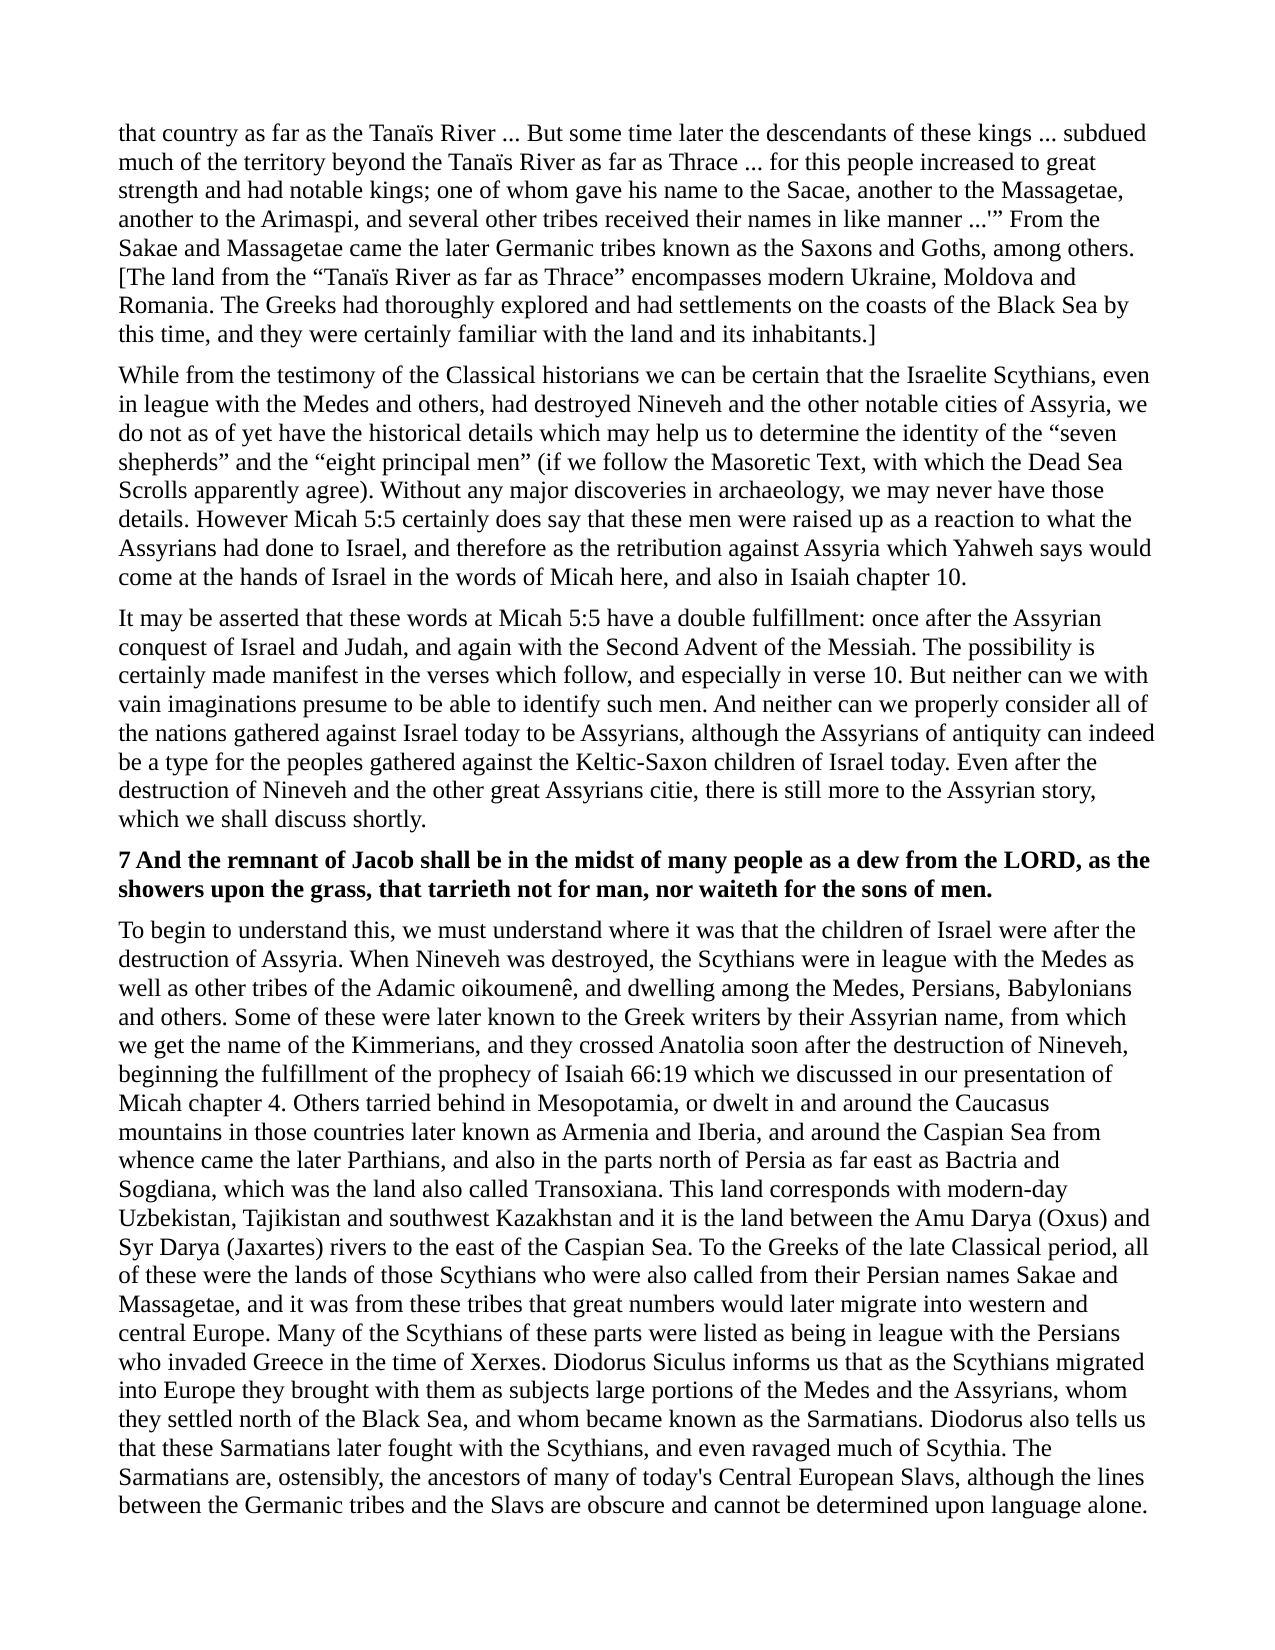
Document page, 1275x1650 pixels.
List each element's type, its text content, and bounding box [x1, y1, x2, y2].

text It may be asserted that these words at Micah 5:5 have a double fulfillment: once after the Assyrian conquest of Israel and Judah, and again with the Second Advent of the Messiah. The possibility is certainly made manifest in the verses which follow, and especially in verse 10. But neither can we with vain imaginations presume to be able to identify such men. And neither can we properly consider all of the nations gathered against Israel today to be Assyrians, although the Assyrians of antiquity can indeed be a type for the peoples gathered against the Keltic-Saxon children of Israel today. Even after the destruction of Nineveh and the other great Assyrians citie, there is still more to the Assyrian story, which we shall discuss shortly. [118, 603, 1157, 833]
text While from the testimony of the Classical historians we can be certain that the Israelite Scythians, even in league with the Medes and others, had destroyed Nineveh and the other notable cities of Assyria, we do not as of yet have the historical details which may help us to determine the identity of the “seven shepherds” and the “eight principal men” (if we follow the Masoretic Text, with which the Dead Sea Scrolls apparently agree). Without any major discoveries in archaeology, we may never have those details. However Micah 5:5 certainly does say that these men were raised up as a reaction to what the Assyrians had done to Israel, and therefore as the retribution against Assyria which Yahweh says would come at the hands of Israel in the words of Micah here, and also in Isaiah chapter 10. [118, 361, 1157, 591]
text that country as far as the Tanaïs River ... But some time later the descendants of these kings ... subdued much of the territory beyond the Tanaïs River as far as Thrace ... for this people increased to great strength and had notable kings; one of whom gave his name to the Sacae, another to the Massagetae, another to the Arimaspi, and several other tribes received their names in like manner ...'” From the Sakae and Massagetae came the later Germanic tribes known as the Saxons and Goths, among others. [The land from the “Tanaïs River as far as Thrace” encompasses modern Ukraine, Moldova and Romania. The Greeks had thoroughly explored and had settlements on the coasts of the Black Sea by this time, and they were certainly familiar with the land and its inhabitants.] [118, 118, 1157, 348]
text 7 And the remnant of Jacob shall be in the midst of many people as a dew from the LORD, as the showers upon the grass, that tarrieth not for man, nor waiteth for the sons of men. [118, 846, 1157, 903]
text To begin to understand this, we must understand where it was that the children of Israel were after the destruction of Assyria. When Nineveh was destroyed, the Scythians were in league with the Medes as well as other tribes of the Adamic oikoumenê, and dwelling among the Medes, Persians, Babylonians and others. Some of these were later known to the Greek writers by their Assyrian name, from which we get the name of the Kimmerians, and they crossed Anatolia soon after the destruction of Nineveh, beginning the fulfillment of the prophecy of Isaiah 66:19 which we discussed in our presentation of Micah chapter 4. Others tarried behind in Mesopotamia, or dwelt in and around the Caucasus mountains in those countries later known as Armenia and Iberia, and around the Caspian Sea from whence came the later Parthians, and also in the parts north of Persia as far east as Bactria and Sogdiana, which was the land also called Transoxiana. This land corresponds with modern-day Uzbekistan, Tajikistan and southwest Kazakhstan and it is the land between the Amu Darya (Oxus) and Syr Darya (Jaxartes) rivers to the east of the Caspian Sea. To the Greeks of the late Classical period, all of these were the lands of those Scythians who were also called from their Persian names Sakae and Massagetae, and it was from these tribes that great numbers would later migrate into western and central Europe. Many of the Scythians of these parts were listed as being in league with the Persians who invaded Greece in the time of Xerxes. Diodorus Siculus informs us that as the Scythians migrated into Europe they brought with them as subjects large portions of the Medes and the Assyrians, whom they settled north of the Black Sea, and whom became known as the Sarmatians. Diodorus also tells us that these Sarmatians later fought with the Scythians, and even ravaged much of Scythia. The Sarmatians are, ostensibly, the ancestors of many of today's Central European Slavs, although the lines between the Germanic tribes and the Slavs are obscure and cannot be determined upon language alone. [118, 916, 1157, 1519]
